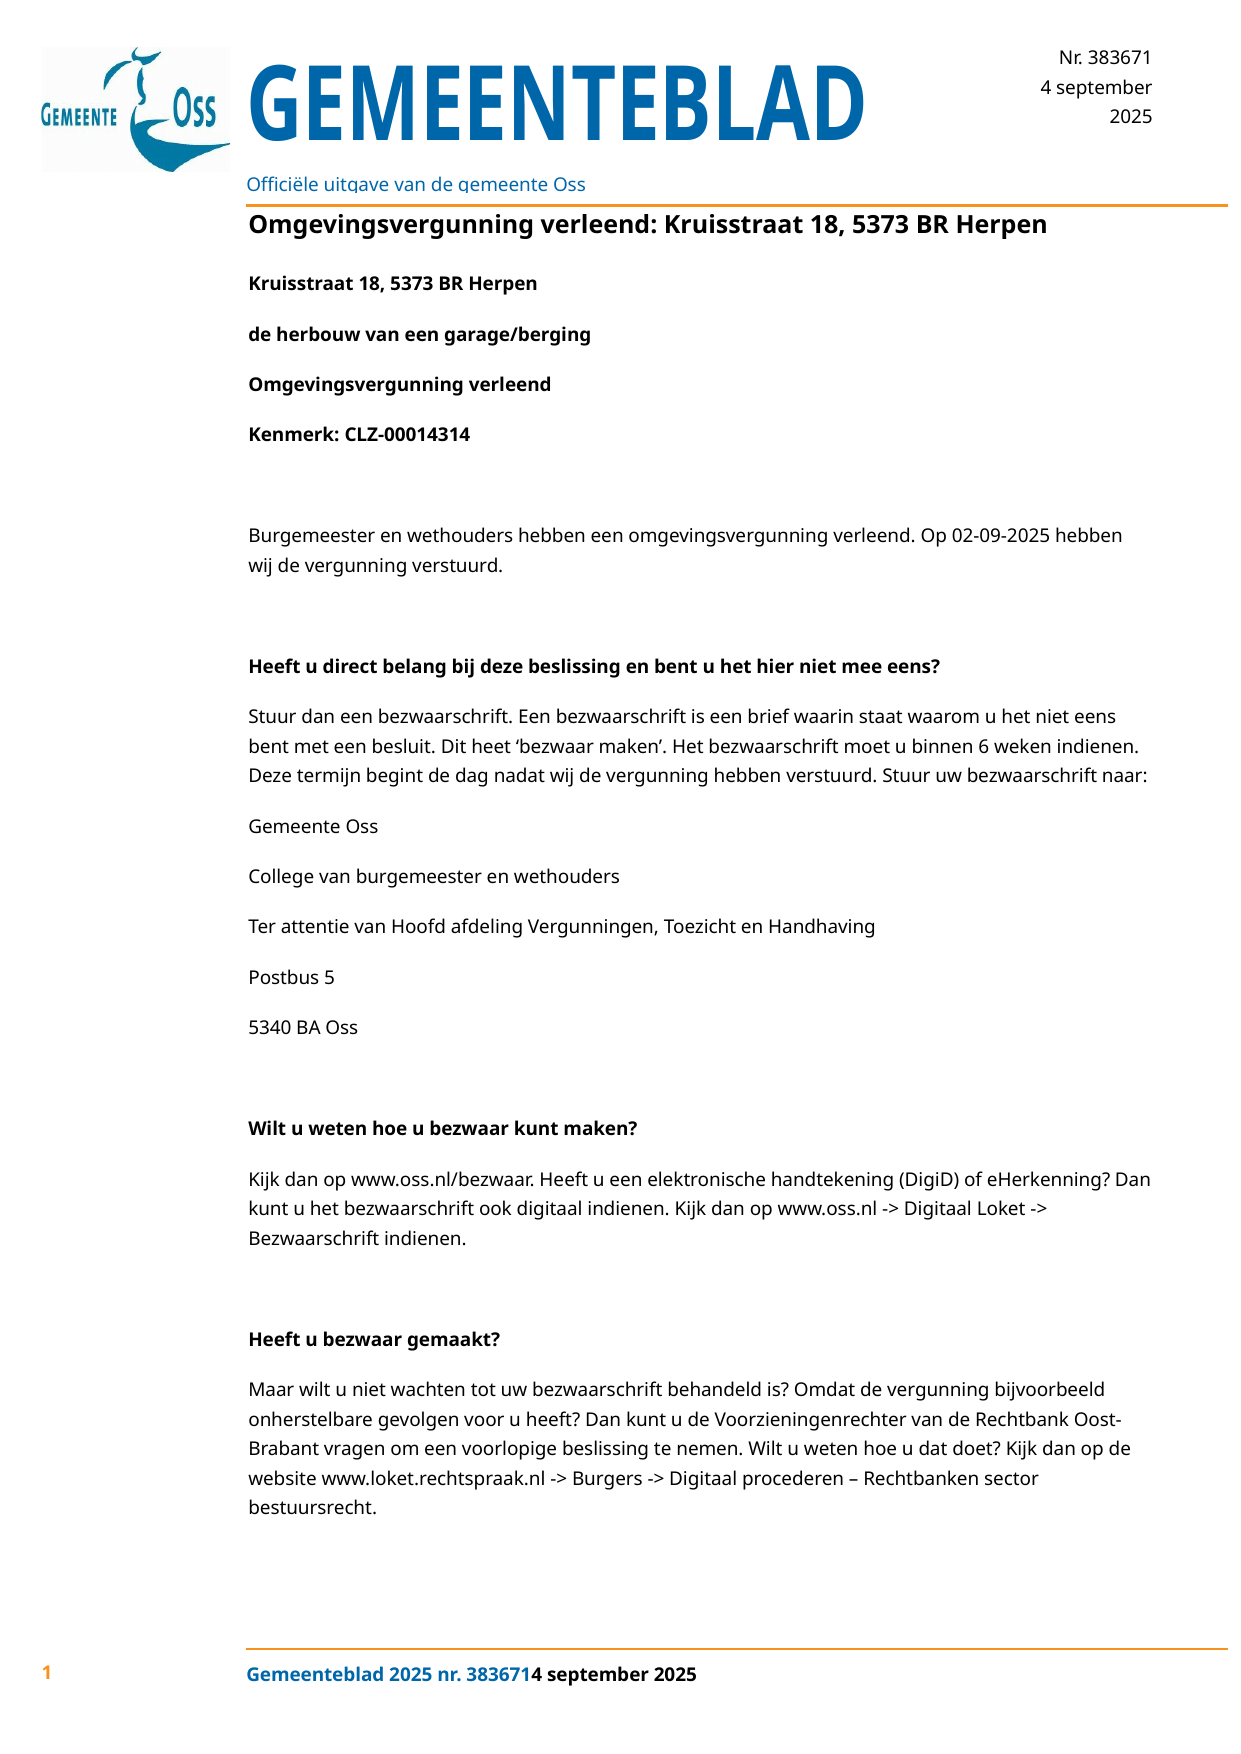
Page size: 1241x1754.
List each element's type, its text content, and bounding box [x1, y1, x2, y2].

text Postbus 5 [248, 964, 1152, 990]
text Maar wilt u niet wachten tot uw bezwaarschrift behandeld is? Omdat de vergunning bijvoorbeeld onherstelbare gevolgen voor u heeft? Dan kunt u de Voorzieningenrechter van de Rechtbank Oost-Brabant vragen om een voorlopige beslissing te nemen. Wilt u weten hoe u dat doet? Kijk dan op de website www.loket.rechtspraak.nl -> Burgers -> Digitaal procederen – Rechtbanken sector bestuursrecht. [248, 1376, 1152, 1520]
text Gemeente Oss [248, 813, 1152, 838]
text Heeft u direct belang bij deze beslissing en bent u het hier niet mee eens? [248, 653, 1152, 678]
text College van burgemeester en wethouders [248, 863, 1152, 889]
text Kruisstraat 18, 5373 BR Herpen [248, 270, 1152, 296]
text Wilt u weten hoe u bezwaar kunt maken? [248, 1115, 1152, 1141]
text Kijk dan op www.oss.nl/bezwaar. Heeft u een elektronische handtekening (DigiD) of eHerkenning? Dan kunt u het bezwaarschrift ook digitaal indienen. Kijk dan op www.oss.nl -> Digitaal Loket -> Bezwaarschrift indienen. [248, 1166, 1152, 1251]
text Ter attentie van Hoofd afdeling Vergunningen, Toezicht en Handhaving [248, 914, 1152, 939]
text Burgemeester en wethouders hebben een omgevingsvergunning verleend. Op 02-09-2025 hebben wij de vergunning verstuurd. [248, 522, 1152, 578]
text Stuur dan een bezwaarschrift. Een bezwaarschrift is een brief waarin staat waarom u het niet eens bent met een besluit. Dit heet ‘bezwaar maken’. Het bezwaarschrift moet u binnen 6 weken indienen. Deze termijn begint de dag nadat wij de vergunning hebben verstuurd. Stuur uw bezwaarschrift naar: [248, 703, 1152, 788]
text Omgevingsvergunning verleend: Kruisstraat 18, 5373 BR Herpen [248, 207, 1152, 241]
text de herbouw van een garage/berging [248, 321, 1152, 346]
text Heeft u bezwaar gemaakt? [248, 1326, 1152, 1351]
picture [41, 47, 231, 172]
text 5340 BA Oss [248, 1014, 1152, 1040]
text Omgevingsvergunning verleend [248, 371, 1152, 397]
text Kenmerk: CLZ-00014314 [248, 422, 1152, 447]
